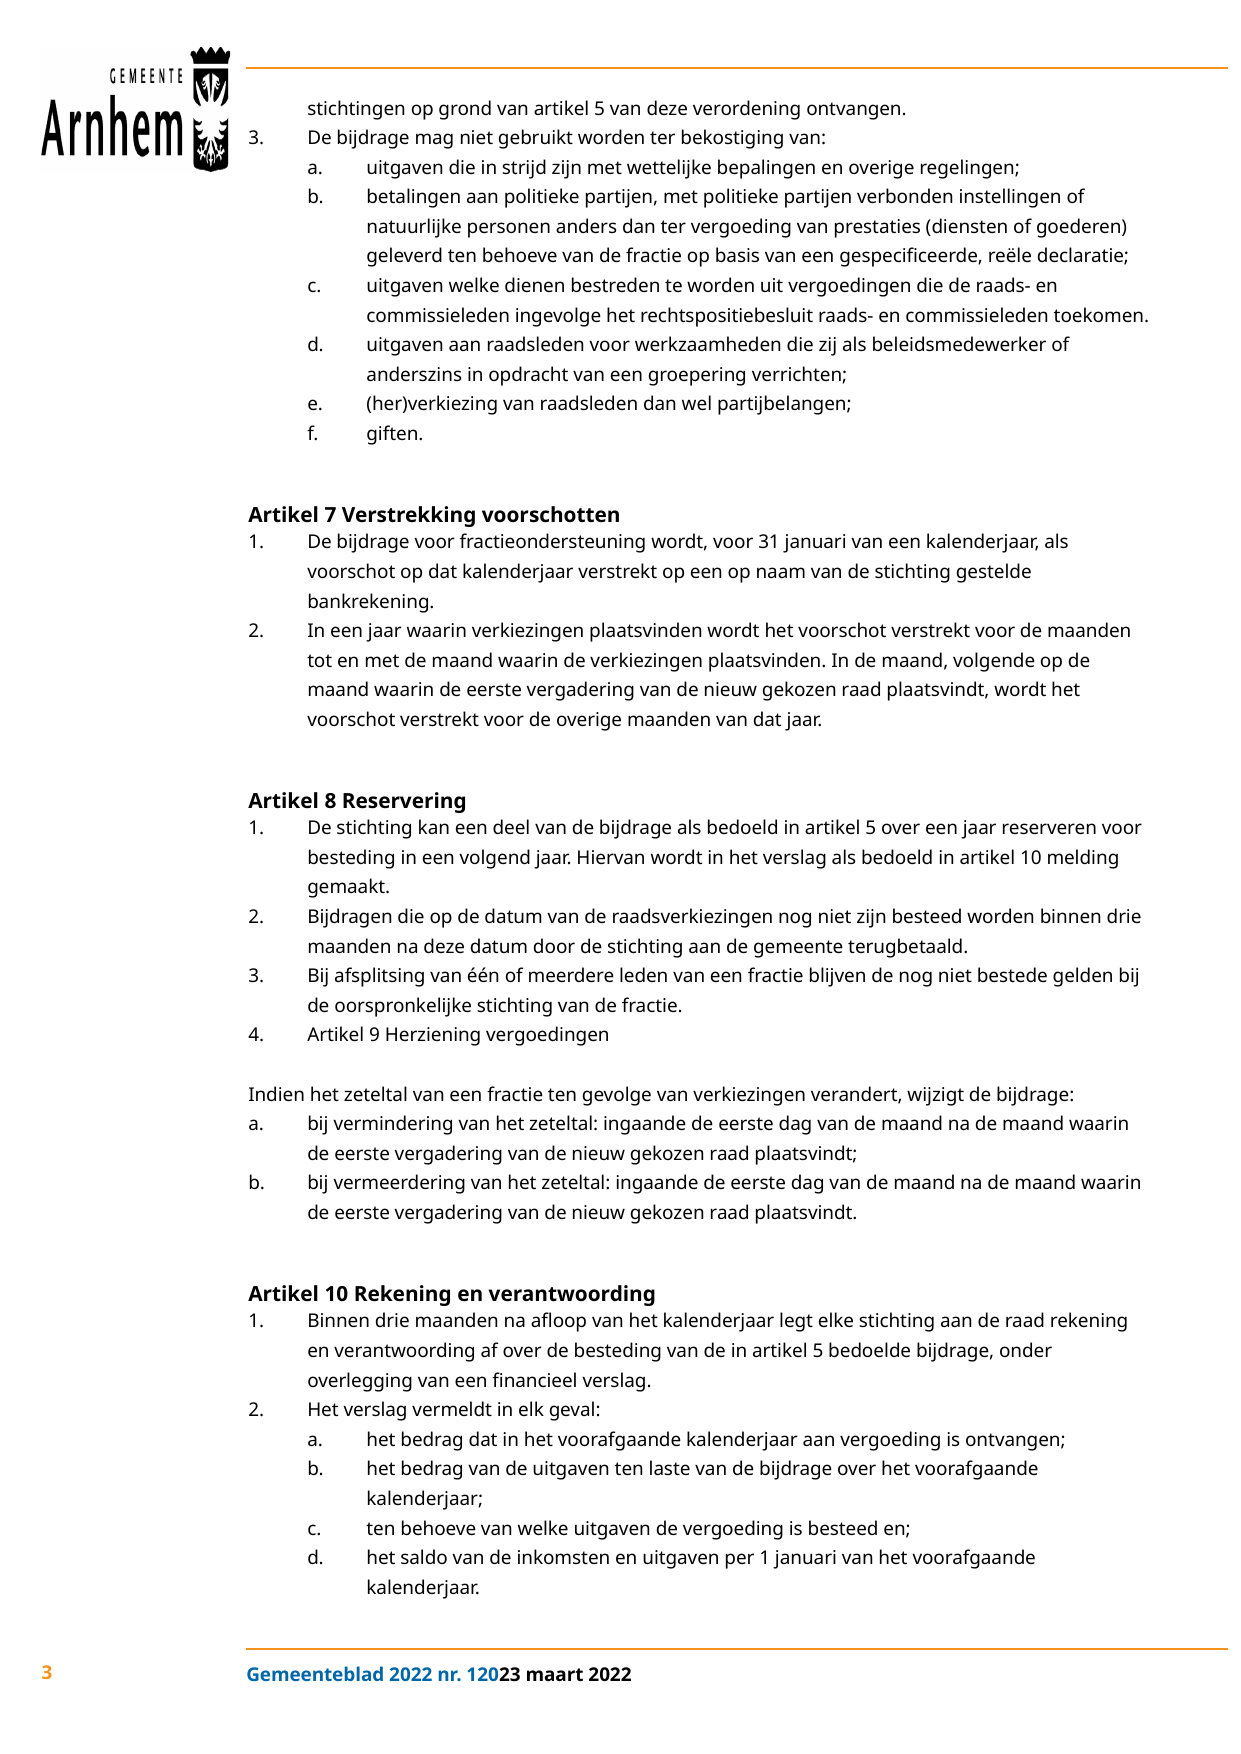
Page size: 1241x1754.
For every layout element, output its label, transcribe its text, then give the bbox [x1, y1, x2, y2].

list Het verslag vermeldt in elk geval: [248, 1396, 1152, 1422]
list uitgaven aan raadsleden voor werkzaamheden die zij als beleidsmedewerker of anderszins in opdracht van een groepering verrichten; [307, 331, 1152, 387]
list het bedrag van de uitgaven ten laste van de bijdrage over het voorafgaande kalenderjaar; [307, 1456, 1152, 1511]
list In een jaar waarin verkiezingen plaatsvinden wordt het voorschot verstrekt voor de maanden tot en met de maand waarin de verkiezingen plaatsvinden. In de maand, volgende op de maand waarin de eerste vergadering van de nieuw gekozen raad plaatsvindt, wordt het voorschot verstrekt voor de overige maanden van dat jaar. [248, 617, 1152, 732]
list Bijdragen die op de datum van de raadsverkiezingen nog niet zijn besteed worden binnen drie maanden na deze datum door de stichting aan de gemeente terugbetaald. [248, 903, 1152, 959]
picture [41, 47, 231, 172]
list De bijdrage voor fractieondersteuning wordt, voor 31 januari van een kalenderjaar, als voorschot op dat kalenderjaar verstrekt op een op naam van de stichting gestelde bankrekening. [248, 529, 1152, 613]
list Binnen drie maanden na afloop van het kalenderjaar legt elke stichting aan de raad rekening en verantwoording af over de besteding van de in artikel 5 bedoelde bijdrage, onder overlegging van een financieel verslag. [248, 1308, 1152, 1392]
list De stichting kan een deel van de bijdrage als bedoeld in artikel 5 over een jaar reserveren voor besteding in een volgend jaar. Hiervan wordt in het verslag als bedoeld in artikel 10 melding gemaakt. [248, 814, 1152, 899]
list De bijdrage mag niet gebruikt worden ter bekostiging van: [248, 124, 1152, 150]
text Artikel 7 Verstrekking voorschotten [248, 500, 1152, 529]
list betalingen aan politieke partijen, met politieke partijen verbonden instellingen of natuurlijke personen anders dan ter vergoeding van prestaties (diensten of goederen) geleverd ten behoeve van de fractie op basis van een gespecificeerde, reële declaratie; [307, 183, 1152, 268]
list Artikel 9 Herziening vergoedingen [248, 1022, 1152, 1047]
text Artikel 10 Rekening en verantwoording [248, 1279, 1152, 1308]
list het bedrag dat in het voorafgaande kalenderjaar aan vergoeding is ontvangen; [307, 1426, 1152, 1452]
list (her)verkiezing van raadsleden dan wel partijbelangen; [307, 391, 1152, 416]
list uitgaven die in strijd zijn met wettelijke bepalingen en overige regelingen; [307, 154, 1152, 180]
list uitgaven welke dienen bestreden te worden uit vergoedingen die de raads- en commissieleden ingevolge het rechtspositiebesluit raads- en commissieleden toekomen. [307, 272, 1152, 328]
text Indien het zeteltal van een fractie ten gevolge van verkiezingen verandert, wijzigt de bijdrage: [248, 1081, 1152, 1107]
list bij vermeerdering van het zeteltal: ingaande de eerste dag van de maand na de maand waarin de eerste vergadering van de nieuw gekozen raad plaatsvindt. [248, 1169, 1152, 1225]
list stichtingen op grond van artikel 5 van deze verordening ontvangen. [248, 95, 1152, 121]
list ten behoeve van welke uitgaven de vergoeding is besteed en; [307, 1515, 1152, 1540]
list het saldo van de inkomsten en uitgaven per 1 januari van het voorafgaande kalenderjaar. [307, 1544, 1152, 1599]
text Artikel 8 Reservering [248, 786, 1152, 814]
list bij vermindering van het zeteltal: ingaande de eerste dag van de maand na de maand waarin de eerste vergadering van de nieuw gekozen raad plaatsvindt; [248, 1110, 1152, 1166]
list Bij afsplitsing van één of meerdere leden van een fractie blijven de nog niet bestede gelden bij de oorspronkelijke stichting van de fractie. [248, 962, 1152, 1018]
list giften. [307, 420, 1152, 446]
